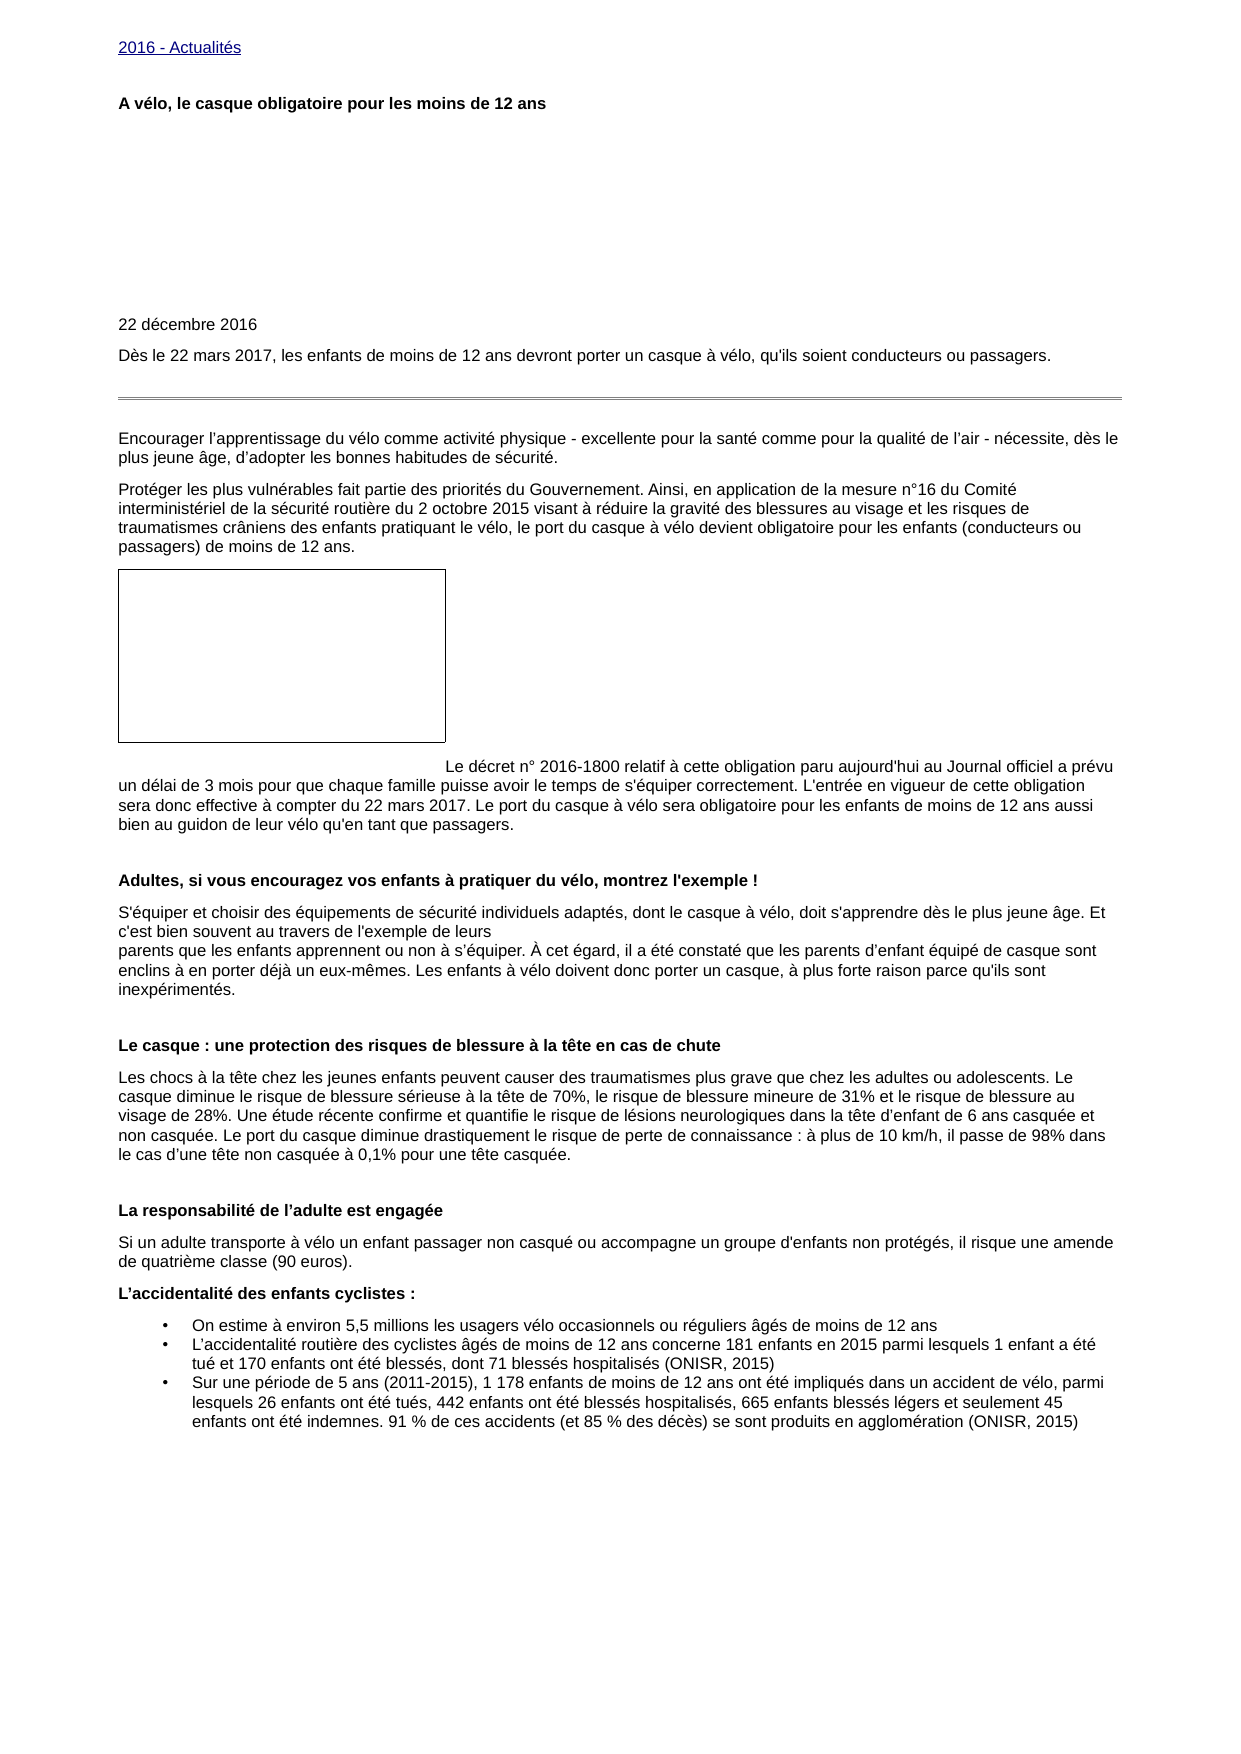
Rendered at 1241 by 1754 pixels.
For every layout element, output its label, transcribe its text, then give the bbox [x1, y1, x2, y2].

text Si un adulte transporte à vélo un enfant passager non casqué ou accompagne un groupe d'enfants non protégés, il risque une amende de quatrième classe (90 euros). [118, 1233, 1122, 1271]
subtitle Le casque : une protection des risques de blessure à la tête en cas de chute [118, 1036, 1122, 1055]
text 2016 - Actualités [118, 37, 1122, 57]
text L’accidentalité des enfants cyclistes : [118, 1284, 1122, 1303]
text 22 décembre 2016 [118, 314, 1122, 333]
subtitle Adultes, si vous encouragez vos enfants à pratiquer du vélo, montrez l'exemple ! [118, 871, 1122, 890]
list L’accidentalité routière des cyclistes âgés de moins de 12 ans concerne 181 enfants en 2015 parmi lesquels 1 enfant a été tué et 170 enfants ont été blessés, dont 71 blessés hospitalisés (ONISR, 2015) [162, 1335, 1122, 1373]
subtitle A vélo, le casque obligatoire pour les moins de 12 ans [118, 94, 1122, 113]
text Encourager l’apprentissage du vélo comme activité physique - excellente pour la santé comme pour la qualité de l’air - nécessite, dès le plus jeune âge, d’adopter les bonnes habitudes de sécurité. [118, 429, 1122, 467]
text Dès le 22 mars 2017, les enfants de moins de 12 ans devront porter un casque à vélo, qu'ils soient conducteurs ou passagers. [118, 346, 1122, 365]
text Le décret n° 2016-1800 relatif à cette obligation paru aujourd'hui au Journal officiel a prévu un délai de 3 mois pour que chaque famille puisse avoir le temps de s'équiper correctement. L'entrée en vigueur de cette obligation sera donc effective à compter du 22 mars 2017. Le port du casque à vélo sera obligatoire pour les enfants de moins de 12 ans aussi bien au guidon de leur vélo qu'en tant que passagers. [118, 569, 1122, 834]
list On estime à environ 5,5 millions les usagers vélo occasionnels ou réguliers âgés de moins de 12 ans [162, 1315, 1122, 1335]
text Protéger les plus vulnérables fait partie des priorités du Gouvernement. Ainsi, en application de la mesure n°16 du Comité interministériel de la sécurité routière du 2 octobre 2015 visant à réduire la gravité des blessures au visage et les risques de traumatismes crâniens des enfants pratiquant le vélo, le port du casque à vélo devient obligatoire pour les enfants (conducteurs ou passagers) de moins de 12 ans. [118, 479, 1122, 556]
list Sur une période de 5 ans (2011-2015), 1 178 enfants de moins de 12 ans ont été impliqués dans un accident de vélo, parmi lesquels 26 enfants ont été tués, 442 enfants ont été blessés hospitalisés, 665 enfants blessés légers et seulement 45 enfants ont été indemnes. 91 % de ces accidents (et 85 % des décès) se sont produits en agglomération (ONISR, 2015) [162, 1373, 1122, 1431]
text S'équiper et choisir des équipements de sécurité individuels adaptés, dont le casque à vélo, doit s'apprendre dès le plus jeune âge. Et c'est bien souvent au travers de l'exemple de leurs parents que les enfants apprennent ou non à s’équiper. À cet égard, il a été constaté que les parents d’enfant équipé de casque sont enclins à en porter déjà un eux-mêmes. Les enfants à vélo doivent donc porter un casque, à plus forte raison parce qu'ils sont inexpérimentés. [118, 903, 1122, 999]
text Les chocs à la tête chez les jeunes enfants peuvent causer des traumatismes plus grave que chez les adultes ou adolescents. Le casque diminue le risque de blessure sérieuse à la tête de 70%, le risque de blessure mineure de 31% et le risque de blessure au visage de 28%. Une étude récente confirme et quantifie le risque de lésions neurologiques dans la tête d’enfant de 6 ans casquée et non casquée. Le port du casque diminue drastiquement le risque de perte de connaissance : à plus de 10 km/h, il passe de 98% dans le cas d’une tête non casquée à 0,1% pour une tête casquée. [118, 1068, 1122, 1164]
subtitle La responsabilité de l’adulte est engagée [118, 1201, 1122, 1220]
